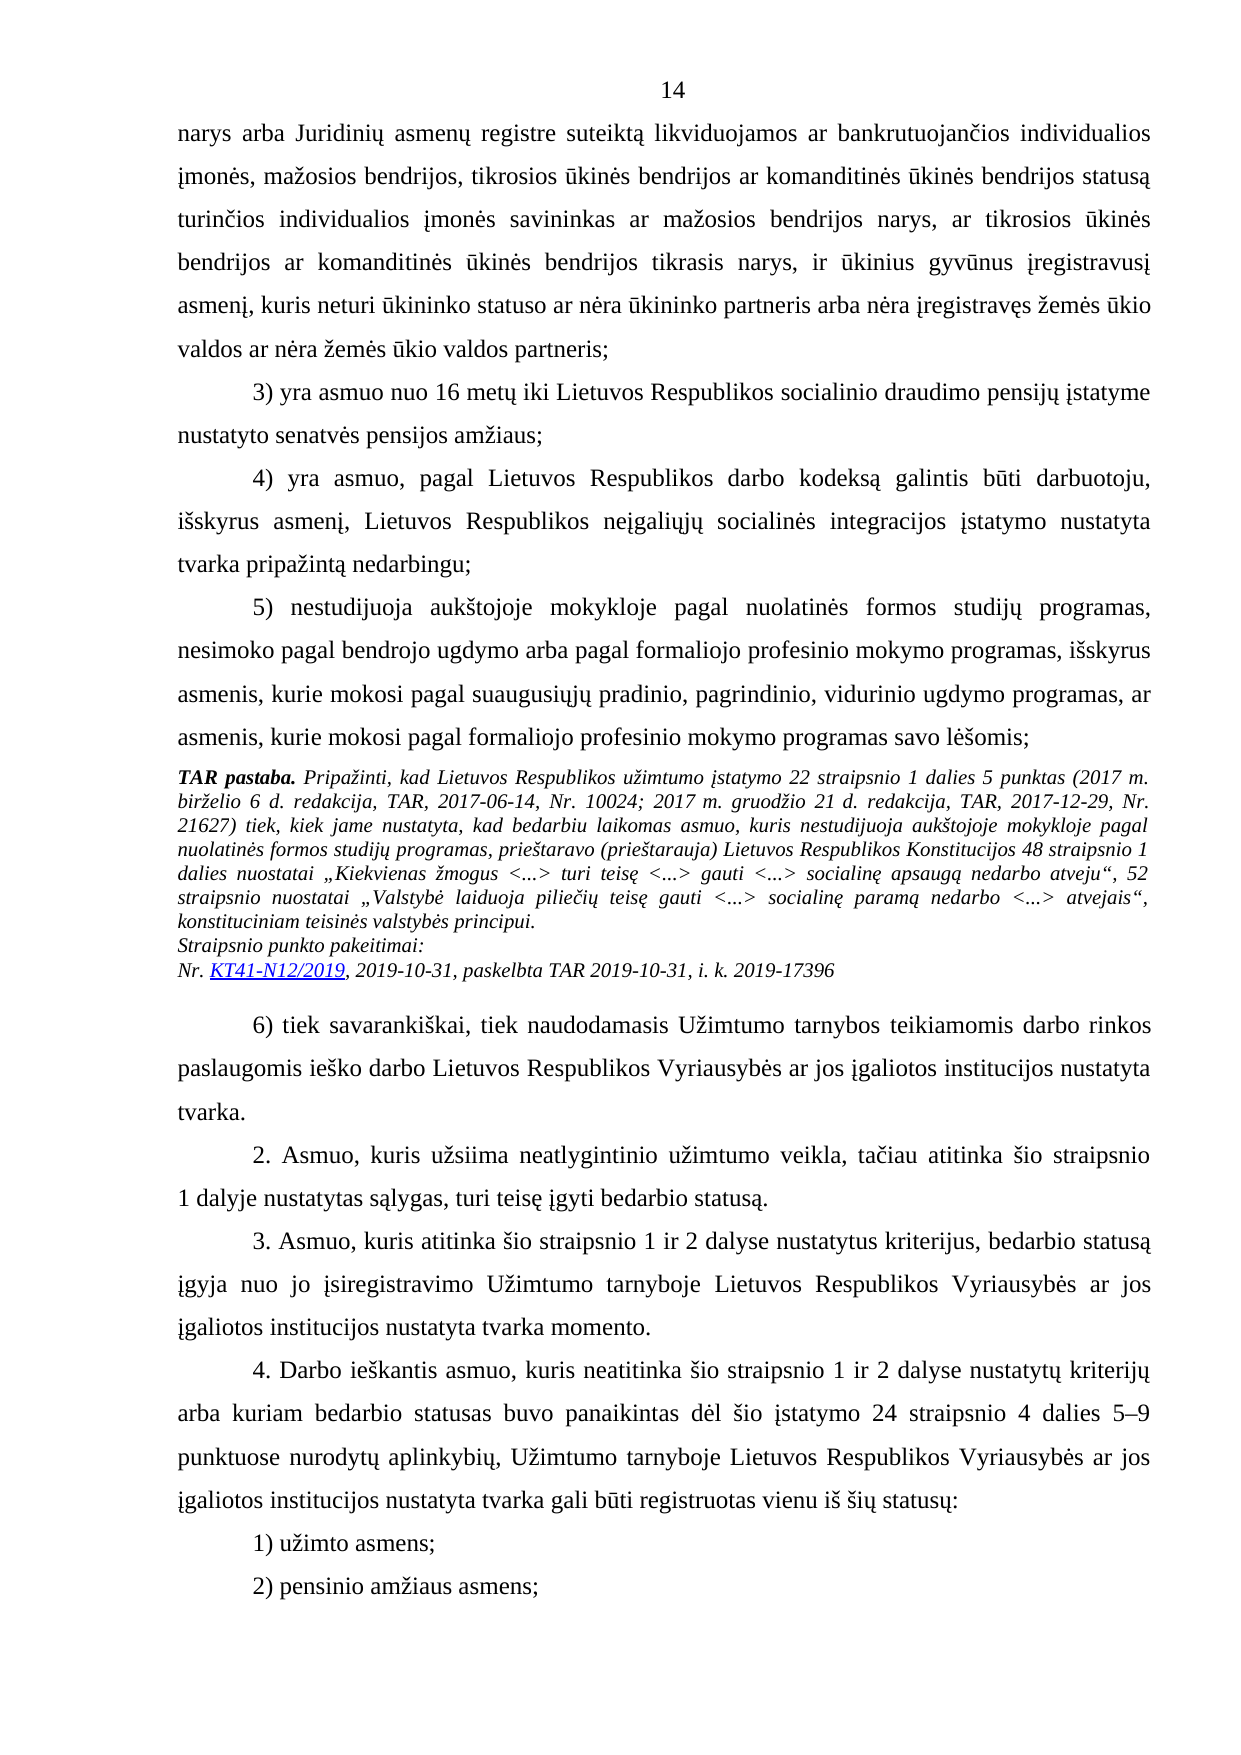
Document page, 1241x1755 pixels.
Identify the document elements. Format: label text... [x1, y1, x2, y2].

text 3) yra asmuo nuo 16 metų iki Lietuvos Respublikos socialinio draudimo pensijų įstatyme nustatyto senatvės pensijos amžiaus; [177, 377, 1152, 449]
text Straipsnio punkto pakeitimai: [177, 933, 1152, 957]
text Nr. KT41-N12/2019, 2019-10-31, paskelbta TAR 2019-10-31, i. k. 2019-17396 [177, 957, 1152, 982]
text 2. Asmuo, kuris užsiima neatlygintinio užimtumo veikla, tačiau atitinka šio straipsnio 1 dalyje nustatytas sąlygas, turi teisę įgyti bedarbio statusą. [177, 1140, 1152, 1212]
text 5) nestudijuoja aukštojoje mokykloje pagal nuolatinės formos studijų programas, nesimoko pagal bendrojo ugdymo arba pagal formaliojo profesinio mokymo programas, išskyrus asmenis, kurie mokosi pagal suaugusiųjų pradinio, pagrindinio, vidurinio ugdymo programas, ar asmenis, kurie mokosi pagal formaliojo profesinio mokymo programas savo lėšomis; [177, 592, 1152, 751]
text 1) užimto asmens; [177, 1528, 1152, 1557]
text 4. Darbo ieškantis asmuo, kuris neatitinka šio straipsnio 1 ir 2 dalyse nustatytų kriterijų arba kuriam bedarbio statusas buvo panaikintas dėl šio įstatymo 24 straipsnio 4 dalies 5–9 punktuose nurodytų aplinkybių, Užimtumo tarnyboje Lietuvos Respublikos Vyriausybės ar jos įgaliotos institucijos nustatyta tvarka gali būti registruotas vienu iš šių statusų: [177, 1355, 1152, 1513]
text 6) tiek savarankiškai, tiek naudodamasis Užimtumo tarnybos teikiamomis darbo rinkos paslaugomis ieško darbo Lietuvos Respublikos Vyriausybės ar jos įgaliotos institucijos nustatyta tvarka. [177, 1010, 1152, 1125]
text narys arba Juridinių asmenų registre suteiktą likviduojamos ar bankrutuojančios individualios įmonės, mažosios bendrijos, tikrosios ūkinės bendrijos ar komanditinės ūkinės bendrijos statusą turinčios individualios įmonės savininkas ar mažosios bendrijos narys, ar tikrosios ūkinės bendrijos ar komanditinės ūkinės bendrijos tikrasis narys, ir ūkinius gyvūnus įregistravusį asmenį, kuris neturi ūkininko statuso ar nėra ūkininko partneris arba nėra įregistravęs žemės ūkio valdos ar nėra žemės ūkio valdos partneris; [177, 118, 1152, 362]
text TAR pastaba. Pripažinti, kad Lietuvos Respublikos užimtumo įstatymo 22 straipsnio 1 dalies 5 punktas (2017 m. birželio 6 d. redakcija, TAR, 2017-06-14, Nr. 10024; 2017 m. gruodžio 21 d. redakcija, TAR, 2017-12-29, Nr. 21627) tiek, kiek jame nustatyta, kad bedarbiu laikomas asmuo, kuris nestudijuoja aukštojoje mokykloje pagal nuolatinės formos studijų programas, prieštaravo (prieštarauja) Lietuvos Respublikos Konstitucijos 48 straipsnio 1 dalies nuostatai „Kiekvienas žmogus <...> turi teisę <...> gauti <...> socialinę apsaugą nedarbo atveju“, 52 straipsnio nuostatai „Valstybė laiduoja piliečių teisę gauti <...> socialinę paramą nedarbo <...> atvejais“, konstituciniam teisinės valstybės principui. [177, 765, 1152, 933]
text 3. Asmuo, kuris atitinka šio straipsnio 1 ir 2 dalyse nustatytus kriterijus, bedarbio statusą įgyja nuo jo įsiregistravimo Užimtumo tarnyboje Lietuvos Respublikos Vyriausybės ar jos įgaliotos institucijos nustatyta tvarka momento. [177, 1226, 1152, 1341]
text 2) pensinio amžiaus asmens; [177, 1571, 1152, 1600]
text 4) yra asmuo, pagal Lietuvos Respublikos darbo kodeksą galintis būti darbuotoju, išskyrus asmenį, Lietuvos Respublikos neįgaliųjų socialinės integracijos įstatymo nustatyta tvarka pripažintą nedarbingu; [177, 463, 1152, 578]
